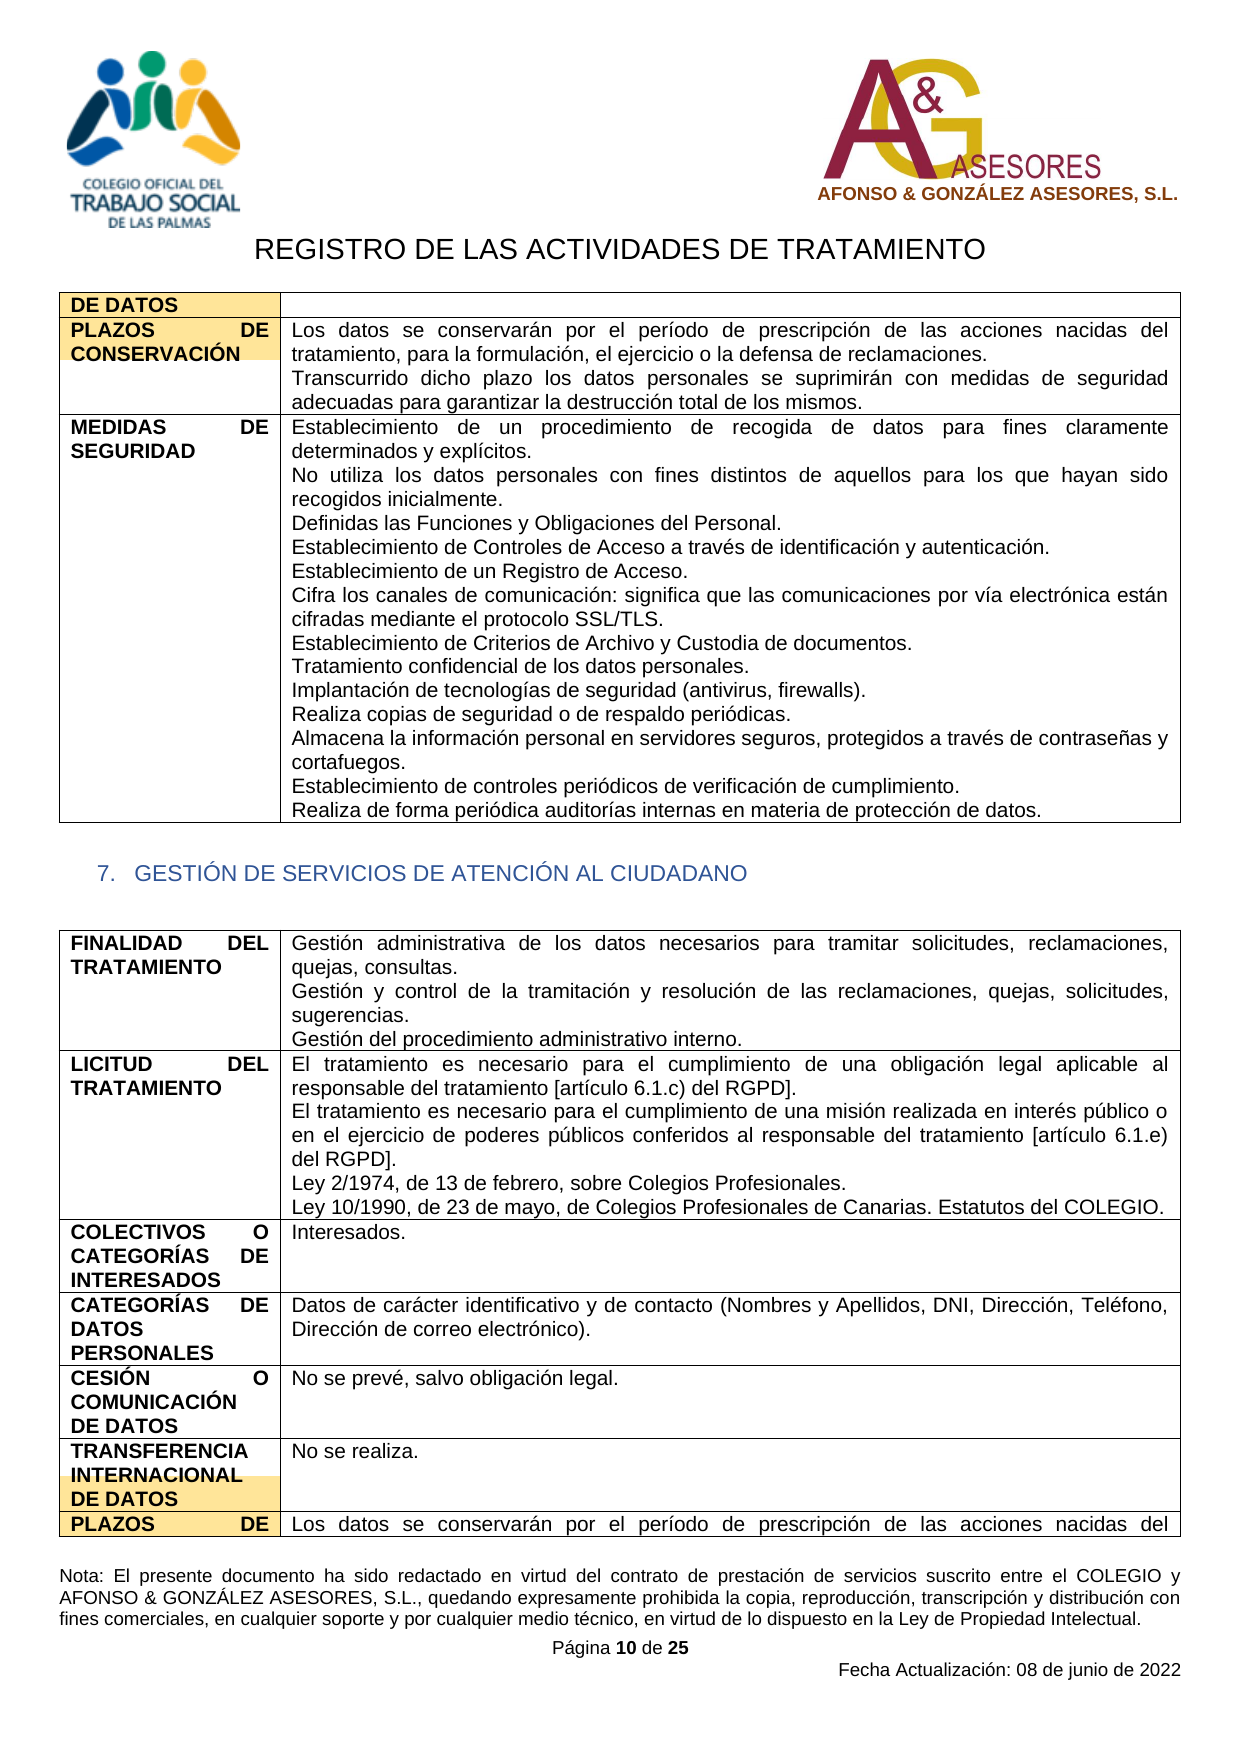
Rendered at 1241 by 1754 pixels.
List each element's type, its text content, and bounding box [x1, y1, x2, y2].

table_cell No se realiza. [281, 1476, 1180, 1511]
table_cell PLAZOS DE [60, 1512, 280, 1536]
table_cell PLAZOS DE CONSERVACIÓN [60, 318, 280, 360]
table_cell DE DATOS [60, 293, 280, 317]
table_cell Los datos se conservarán por el período de prescripción de las acciones nacidas del tratamiento, para la formulación, el ejercicio o la defensa de reclamaciones. Transcurrido dicho plazo los datos personales se suprimirán con medidas de seguridad adecuadas para garantizar la destrucción total de los mismos. [281, 318, 1180, 360]
picture [823, 58, 1102, 180]
table_cell Los datos se conservarán por el período de prescripción de las acciones nacidas del [281, 1512, 1180, 1536]
table_cell TRANSFERENCIA INTERNACIONAL DE DATOS [60, 1476, 280, 1511]
picture [66, 51, 240, 228]
table_cell [281, 293, 1180, 317]
